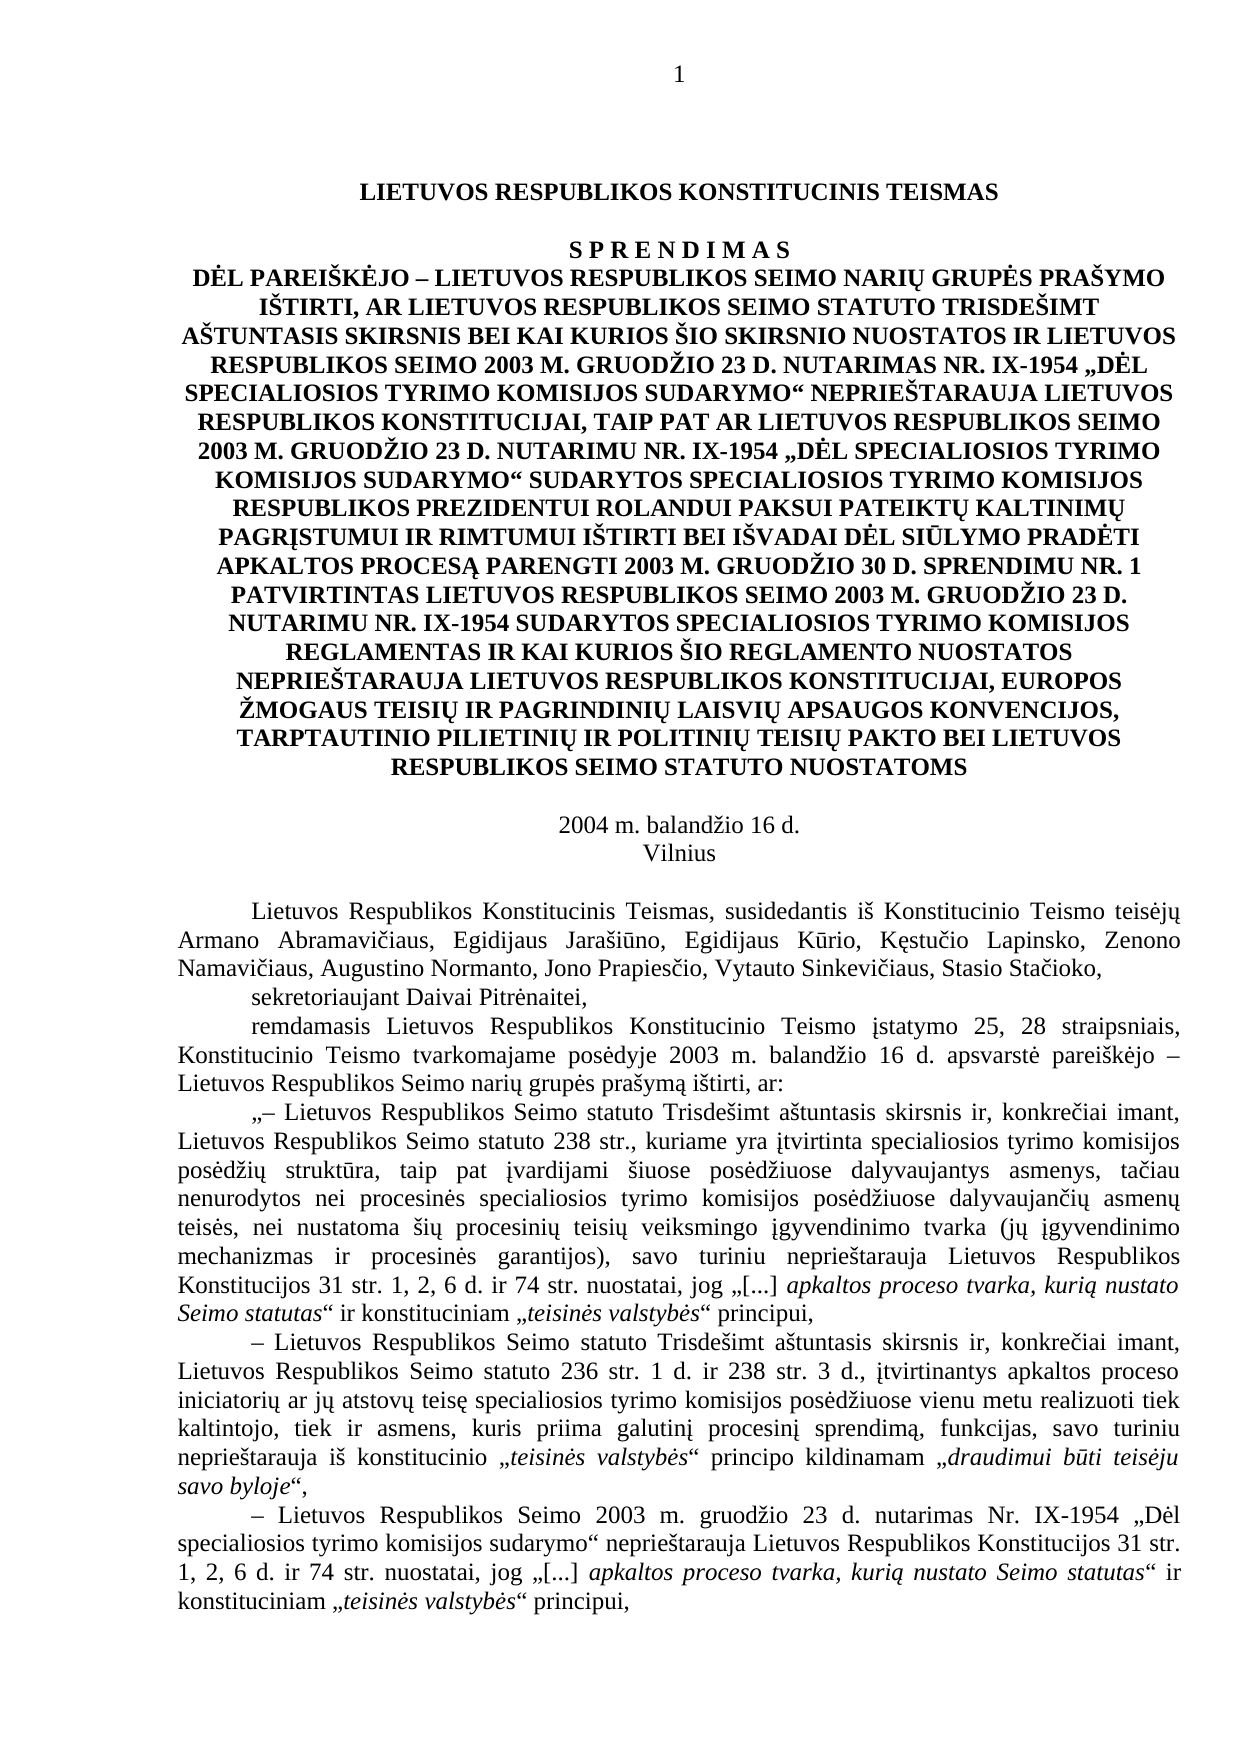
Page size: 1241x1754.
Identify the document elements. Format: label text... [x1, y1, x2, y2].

text „– Lietuvos Respublikos Seimo statuto Trisdešimt aštuntasis skirsnis ir, konkrečiai imant, Lietuvos Respublikos Seimo statuto 238 str., kuriame yra įtvirtinta specialiosios tyrimo komisijos posėdžių struktūra, taip pat įvardijami šiuose posėdžiuose dalyvaujantys asmenys, tačiau nenurodytos nei procesinės specialiosios tyrimo komisijos posėdžiuose dalyvaujančių asmenų teisės, nei nustatoma šių procesinių teisių veiksmingo įgyvendinimo tvarka (jų įgyvendinimo mechanizmas ir procesinės garantijos), savo turiniu neprieštarauja Lietuvos Respublikos Konstitucijos 31 str. 1, 2, 6 d. ir 74 str. nuostatai, jog „[...] apkaltos proceso tvarka, kurią nustato Seimo statutas“ ir konstituciniam „teisinės valstybės“ principui, [177, 1097, 1181, 1327]
text S P R E N D I M A S [177, 235, 1181, 263]
text 2004 m. balandžio 16 d. [177, 810, 1181, 838]
text remdamasis Lietuvos Respublikos Konstitucinio Teismo įstatymo 25, 28 straipsniais, Konstitucinio Teismo tvarkomajame posėdyje 2003 m. balandžio 16 d. apsvarstė pareiškėjo – Lietuvos Respublikos Seimo narių grupės prašymą ištirti, ar: [177, 1011, 1181, 1097]
text Vilnius [177, 838, 1181, 867]
text LIETUVOS RESPUBLIKOS KONSTITUCINIS TEISMAS [177, 177, 1181, 206]
text DĖL PAREIŠKĖJO – LIETUVOS RESPUBLIKOS SEIMO NARIŲ GRUPĖS PRAŠYMO IŠTIRTI, AR LIETUVOS RESPUBLIKOS SEIMO STATUTO TRISDEŠIMT AŠTUNTASIS SKIRSNIS BEI KAI KURIOS ŠIO SKIRSNIO NUOSTATOS IR LIETUVOS RESPUBLIKOS SEIMO 2003 M. GRUODŽIO 23 D. NUTARIMAS NR. IX-1954 „DĖL SPECIALIOSIOS TYRIMO KOMISIJOS SUDARYMO“ NEPRIEŠTARAUJA LIETUVOS RESPUBLIKOS KONSTITUCIJAI, TAIP PAT AR LIETUVOS RESPUBLIKOS SEIMO 2003 M. GRUODŽIO 23 D. NUTARIMU NR. IX-1954 „DĖL SPECIALIOSIOS TYRIMO KOMISIJOS SUDARYMO“ SUDARYTOS SPECIALIOSIOS TYRIMO KOMISIJOS RESPUBLIKOS PREZIDENTUI ROLANDUI PAKSUI PATEIKTŲ KALTINIMŲ PAGRĮSTUMUI IR RIMTUMUI IŠTIRTI BEI IŠVADAI DĖL SIŪLYMO PRADĖTI APKALTOS PROCESĄ PARENGTI 2003 M. GRUODŽIO 30 D. SPRENDIMU NR. 1 PATVIRTINTAS LIETUVOS RESPUBLIKOS SEIMO 2003 M. GRUODŽIO 23 D. NUTARIMU NR. IX-1954 SUDARYTOS SPECIALIOSIOS TYRIMO KOMISIJOS REGLAMENTAS IR KAI KURIOS ŠIO REGLAMENTO NUOSTATOS NEPRIEŠTARAUJA LIETUVOS RESPUBLIKOS KONSTITUCIJAI, EUROPOS ŽMOGAUS TEISIŲ IR PAGRINDINIŲ LAISVIŲ APSAUGOS KONVENCIJOS, TARPTAUTINIO PILIETINIŲ IR POLITINIŲ TEISIŲ PAKTO BEI LIETUVOS RESPUBLIKOS SEIMO STATUTO NUOSTATOMS [177, 263, 1181, 781]
text Lietuvos Respublikos Konstitucinis Teismas, susidedantis iš Konstitucinio Teismo teisėjų Armano Abramavičiaus, Egidijaus Jarašiūno, Egidijaus Kūrio, Kęstučio Lapinsko, Zenono Namavičiaus, Augustino Normanto, Jono Prapiesčio, Vytauto Sinkevičiaus, Stasio Stačioko, [177, 896, 1181, 982]
text sekretoriaujant Daivai Pitrėnaitei, [177, 982, 1181, 1011]
text – Lietuvos Respublikos Seimo statuto Trisdešimt aštuntasis skirsnis ir, konkrečiai imant, Lietuvos Respublikos Seimo statuto 236 str. 1 d. ir 238 str. 3 d., įtvirtinantys apkaltos proceso iniciatorių ar jų atstovų teisę specialiosios tyrimo komisijos posėdžiuose vienu metu realizuoti tiek kaltintojo, tiek ir asmens, kuris priima galutinį procesinį sprendimą, funkcijas, savo turiniu neprieštarauja iš konstitucinio „teisinės valstybės“ principo kildinamam „draudimui būti teisėju savo byloje“, [177, 1327, 1181, 1500]
text – Lietuvos Respublikos Seimo 2003 m. gruodžio 23 d. nutarimas Nr. IX-1954 „Dėl specialiosios tyrimo komisijos sudarymo“ neprieštarauja Lietuvos Respublikos Konstitucijos 31 str. 1, 2, 6 d. ir 74 str. nuostatai, jog „[...] apkaltos proceso tvarka, kurią nustato Seimo statutas“ ir konstituciniam „teisinės valstybės“ principui, [177, 1500, 1181, 1615]
